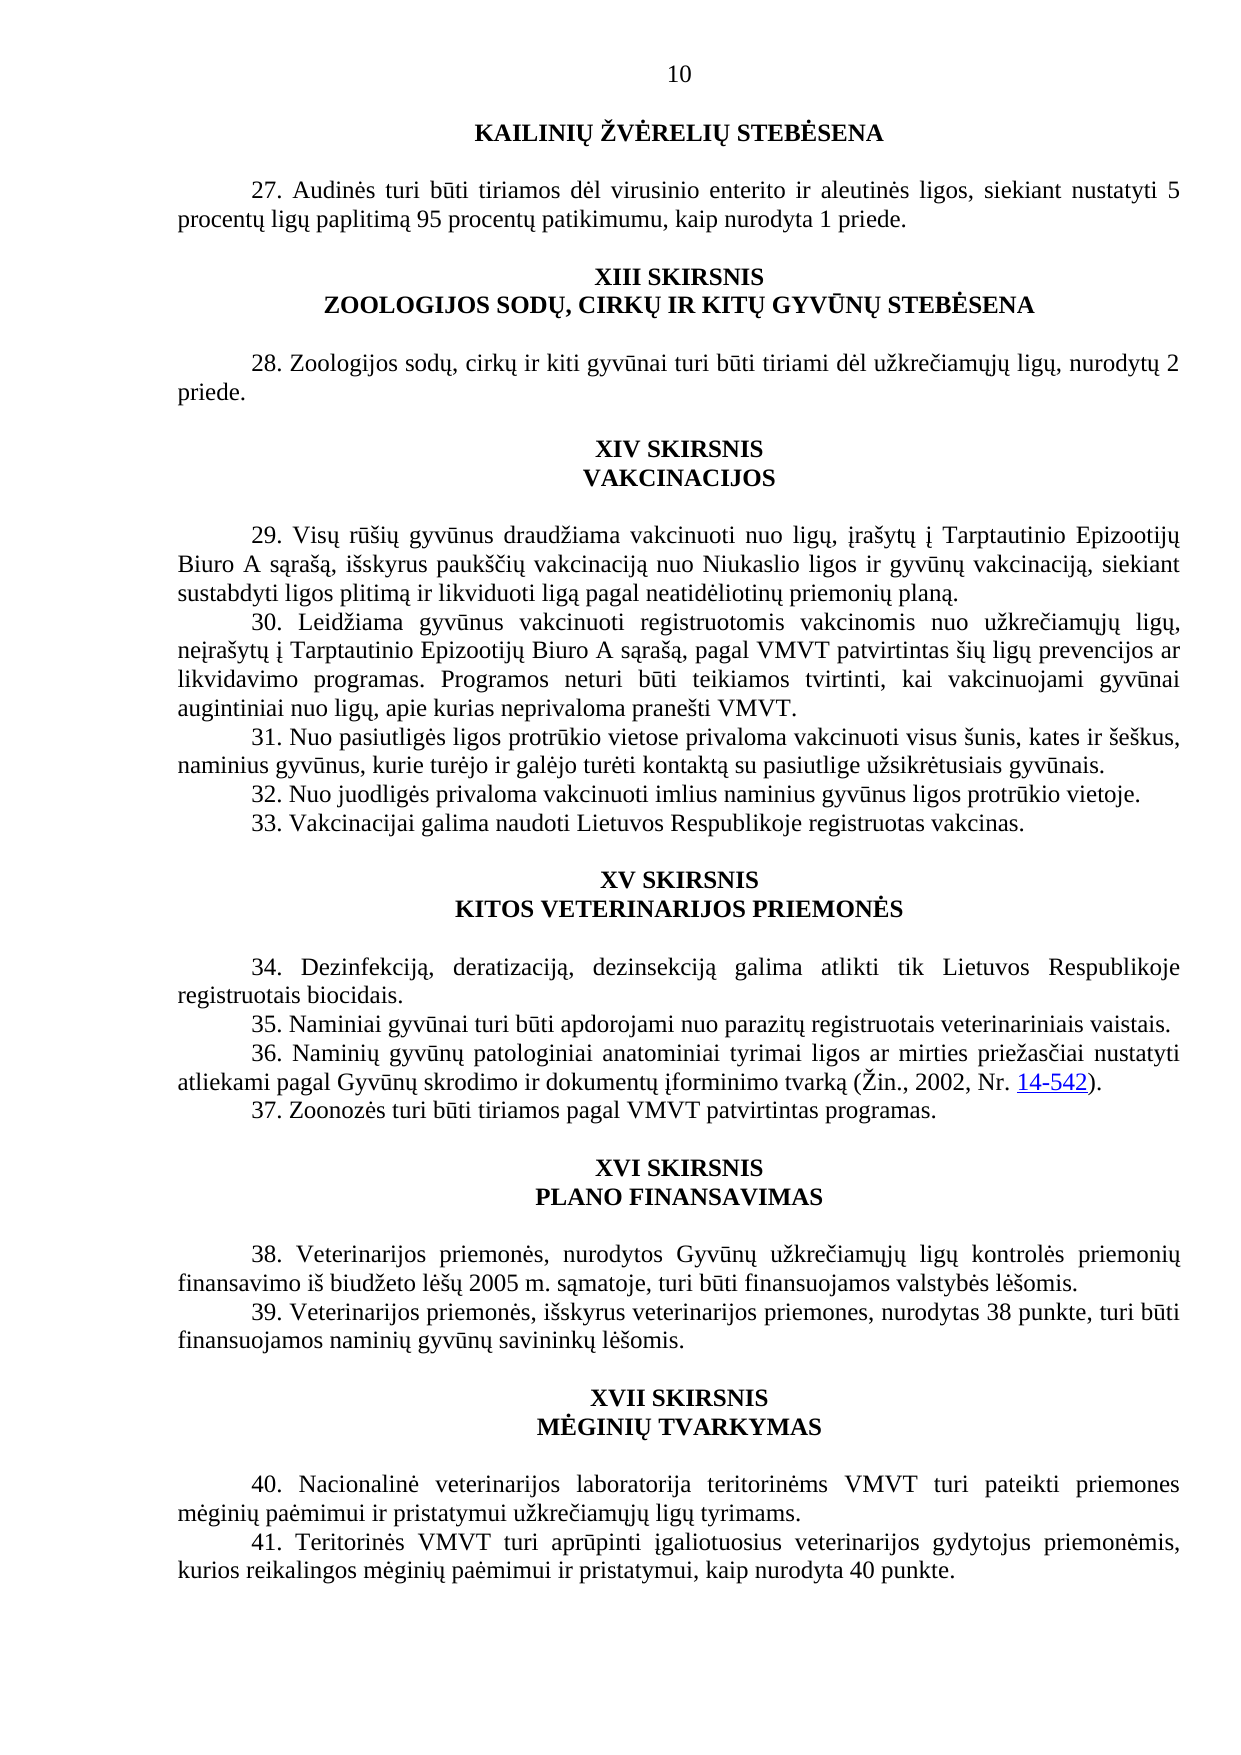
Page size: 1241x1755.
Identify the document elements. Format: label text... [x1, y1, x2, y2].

text 28. Zoologijos sodų, cirkų ir kiti gyvūnai turi būti tiriami dėl užkrečiamųjų ligų, nurodytų 2 priede. [177, 348, 1181, 406]
text 30. Leidžiama gyvūnus vakcinuoti registruotomis vakcinomis nuo užkrečiamųjų ligų, neįrašytų į Tarptautinio Epizootijų Biuro A sąrašą, pagal VMVT patvirtintas šių ligų prevencijos ar likvidavimo programas. Programos neturi būti teikiamos tvirtinti, kai vakcinuojami gyvūnai augintiniai nuo ligų, apie kurias neprivaloma pranešti VMVT. [177, 607, 1181, 722]
text KAILINIŲ ŽVĖRELIŲ STEBĖSENA [177, 118, 1181, 147]
text 41. Teritorinės VMVT turi aprūpinti įgaliotuosius veterinarijos gydytojus priemonėmis, kurios reikalingos mėginių paėmimui ir pristatymui, kaip nurodyta 40 punkte. [177, 1527, 1181, 1584]
text MĖGINIŲ TVARKYMAS [177, 1412, 1181, 1441]
text 29. Visų rūšių gyvūnus draudžiama vakcinuoti nuo ligų, įrašytų į Tarptautinio Epizootijų Biuro A sąrašą, išskyrus paukščių vakcinaciją nuo Niukaslio ligos ir gyvūnų vakcinaciją, siekiant sustabdyti ligos plitimą ir likviduoti ligą pagal neatidėliotinų priemonių planą. [177, 521, 1181, 607]
text ZOOLOGIJOS SODŲ, CIRKŲ IR KITŲ GYVŪNŲ STEBĖSENA [177, 291, 1181, 319]
text KITOS VETERINARIJOS PRIEMONĖS [177, 894, 1181, 923]
text XIV SKIRSNIS [177, 434, 1181, 463]
text 32. Nuo juodligės privaloma vakcinuoti imlius naminius gyvūnus ligos protrūkio vietoje. [177, 779, 1181, 808]
text XVI SKIRSNIS [177, 1153, 1181, 1182]
text 37. Zoonozės turi būti tiriamos pagal VMVT patvirtintas programas. [177, 1096, 1181, 1124]
text 31. Nuo pasiutligės ligos protrūkio vietose privaloma vakcinuoti visus šunis, kates ir šeškus, naminius gyvūnus, kurie turėjo ir galėjo turėti kontaktą su pasiutlige užsikrėtusiais gyvūnais. [177, 722, 1181, 779]
text 34. Dezinfekciją, deratizaciją, dezinsekciją galima atlikti tik Lietuvos Respublikoje registruotais biocidais. [177, 952, 1181, 1009]
text 33. Vakcinacijai galima naudoti Lietuvos Respublikoje registruotas vakcinas. [177, 808, 1181, 837]
text VAKCINACIJOS [177, 463, 1181, 492]
text 40. Nacionalinė veterinarijos laboratorija teritorinėms VMVT turi pateikti priemones mėginių paėmimui ir pristatymui užkrečiamųjų ligų tyrimams. [177, 1469, 1181, 1527]
text 35. Naminiai gyvūnai turi būti apdorojami nuo parazitų registruotais veterinariniais vaistais. [177, 1009, 1181, 1038]
text 39. Veterinarijos priemonės, išskyrus veterinarijos priemones, nurodytas 38 punkte, turi būti finansuojamos naminių gyvūnų savininkų lėšomis. [177, 1297, 1181, 1354]
text 38. Veterinarijos priemonės, nurodytos Gyvūnų užkrečiamųjų ligų kontrolės priemonių finansavimo iš biudžeto lėšų 2005 m. sąmatoje, turi būti finansuojamos valstybės lėšomis. [177, 1239, 1181, 1297]
text PLANO FINANSAVIMAS [177, 1182, 1181, 1211]
text XVII SKIRSNIS [177, 1383, 1181, 1412]
text XIII SKIRSNIS [177, 262, 1181, 291]
text 36. Naminių gyvūnų patologiniai anatominiai tyrimai ligos ar mirties priežasčiai nustatyti atliekami pagal Gyvūnų skrodimo ir dokumentų įforminimo tvarką (Žin., 2002, Nr. 14-542). [177, 1038, 1181, 1096]
text 27. Audinės turi būti tiriamos dėl virusinio enterito ir aleutinės ligos, siekiant nustatyti 5 procentų ligų paplitimą 95 procentų patikimumu, kaip nurodyta 1 priede. [177, 176, 1181, 233]
text XV SKIRSNIS [177, 866, 1181, 894]
